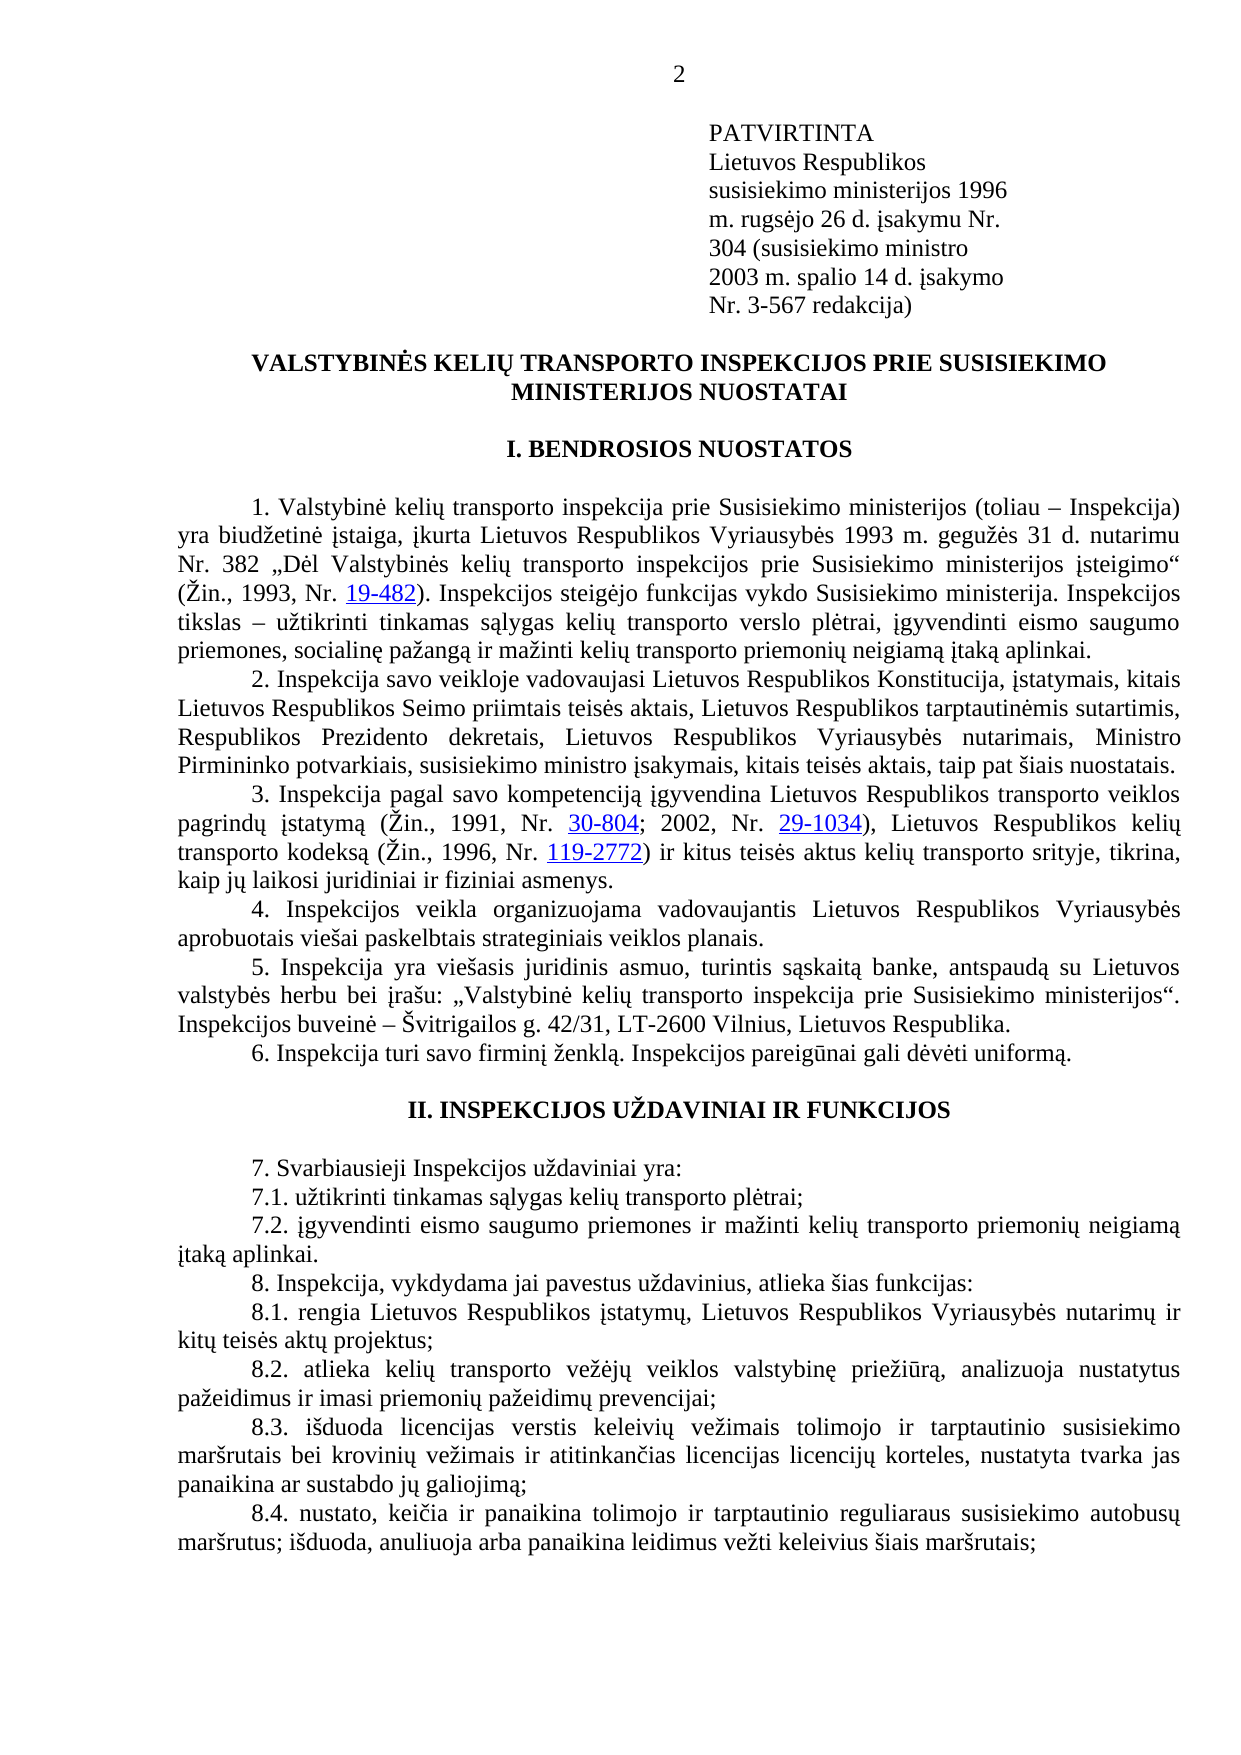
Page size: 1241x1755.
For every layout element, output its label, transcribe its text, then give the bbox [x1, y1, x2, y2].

text 5. Inspekcija yra viešasis juridinis asmuo, turintis sąskaitą banke, antspaudą su Lietuvos valstybės herbu bei įrašu: „Valstybinė kelių transporto inspekcija prie Susisiekimo ministerijos“. Inspekcijos buveinė – Švitrigailos g. 42/31, LT-2600 Vilnius, Lietuvos Respublika. [177, 952, 1181, 1038]
text 6. Inspekcija turi savo firminį ženklą. Inspekcijos pareigūnai gali dėvėti uniformą. [177, 1038, 1181, 1067]
text 7.1. užtikrinti tinkamas sąlygas kelių transporto plėtrai; [177, 1182, 1181, 1211]
text m. rugsėjo 26 d. įsakymu Nr. [177, 204, 1181, 233]
text 3. Inspekcija pagal savo kompetenciją įgyvendina Lietuvos Respublikos transporto veiklos pagrindų įstatymą (Žin., 1991, Nr. 30-804; 2002, Nr. 29-1034), Lietuvos Respublikos kelių transporto kodeksą (Žin., 1996, Nr. 119-2772) ir kitus teisės aktus kelių transporto srityje, tikrina, kaip jų laikosi juridiniai ir fiziniai asmenys. [177, 779, 1181, 894]
text 8. Inspekcija, vykdydama jai pavestus uždavinius, atlieka šias funkcijas: [177, 1268, 1181, 1297]
text Nr. 3-567 redakcija) [177, 291, 1181, 319]
text 8.3. išduoda licencijas verstis keleivių vežimais tolimojo ir tarptautinio susisiekimo maršrutais bei krovinių vežimais ir atitinkančias licencijas licencijų korteles, nustatyta tvarka jas panaikina ar sustabdo jų galiojimą; [177, 1412, 1181, 1498]
text 4. Inspekcijos veikla organizuojama vadovaujantis Lietuvos Respublikos Vyriausybės aprobuotais viešai paskelbtais strateginiais veiklos planais. [177, 894, 1181, 952]
text 2. Inspekcija savo veikloje vadovaujasi Lietuvos Respublikos Konstitucija, įstatymais, kitais Lietuvos Respublikos Seimo priimtais teisės aktais, Lietuvos Respublikos tarptautinėmis sutartimis, Respublikos Prezidento dekretais, Lietuvos Respublikos Vyriausybės nutarimais, Ministro Pirmininko potvarkiais, susisiekimo ministro įsakymais, kitais teisės aktais, taip pat šiais nuostatais. [177, 664, 1181, 779]
text Lietuvos Respublikos [177, 147, 1181, 176]
text 8.1. rengia Lietuvos Respublikos įstatymų, Lietuvos Respublikos Vyriausybės nutarimų ir kitų teisės aktų projektus; [177, 1297, 1181, 1354]
text 8.2. atlieka kelių transporto vežėjų veiklos valstybinę priežiūrą, analizuoja nustatytus pažeidimus ir imasi priemonių pažeidimų prevencijai; [177, 1354, 1181, 1412]
text susisiekimo ministerijos 1996 [177, 176, 1181, 204]
text 7.2. įgyvendinti eismo saugumo priemones ir mažinti kelių transporto priemonių neigiamą įtaką aplinkai. [177, 1211, 1181, 1268]
text PATVIRTINTA [709, 118, 1181, 147]
text I. BENDROSIOS NUOSTATOS [177, 434, 1181, 463]
text 8.4. nustato, keičia ir panaikina tolimojo ir tarptautinio reguliaraus susisiekimo autobusų maršrutus; išduoda, anuliuoja arba panaikina leidimus vežti keleivius šiais maršrutais; [177, 1498, 1181, 1556]
text 7. Svarbiausieji Inspekcijos uždaviniai yra: [177, 1153, 1181, 1182]
text 2003 m. spalio 14 d. įsakymo [177, 262, 1181, 291]
text VALSTYBINĖS KELIŲ TRANSPORTO INSPEKCIJOS PRIE SUSISIEKIMO MINISTERIJOS NUOSTATAI [177, 348, 1181, 406]
text II. INSPEKCIJOS UŽDAVINIAI IR FUNKCIJOS [177, 1096, 1181, 1124]
text 304 (susisiekimo ministro [177, 233, 1181, 262]
text 1. Valstybinė kelių transporto inspekcija prie Susisiekimo ministerijos (toliau – Inspekcija) yra biudžetinė įstaiga, įkurta Lietuvos Respublikos Vyriausybės 1993 m. gegužės 31 d. nutarimu Nr. 382 „Dėl Valstybinės kelių transporto inspekcijos prie Susisiekimo ministerijos įsteigimo“ (Žin., 1993, Nr. 19-482). Inspekcijos steigėjo funkcijas vykdo Susisiekimo ministerija. Inspekcijos tikslas – užtikrinti tinkamas sąlygas kelių transporto verslo plėtrai, įgyvendinti eismo saugumo priemones, socialinę pažangą ir mažinti kelių transporto priemonių neigiamą įtaką aplinkai. [177, 492, 1181, 664]
